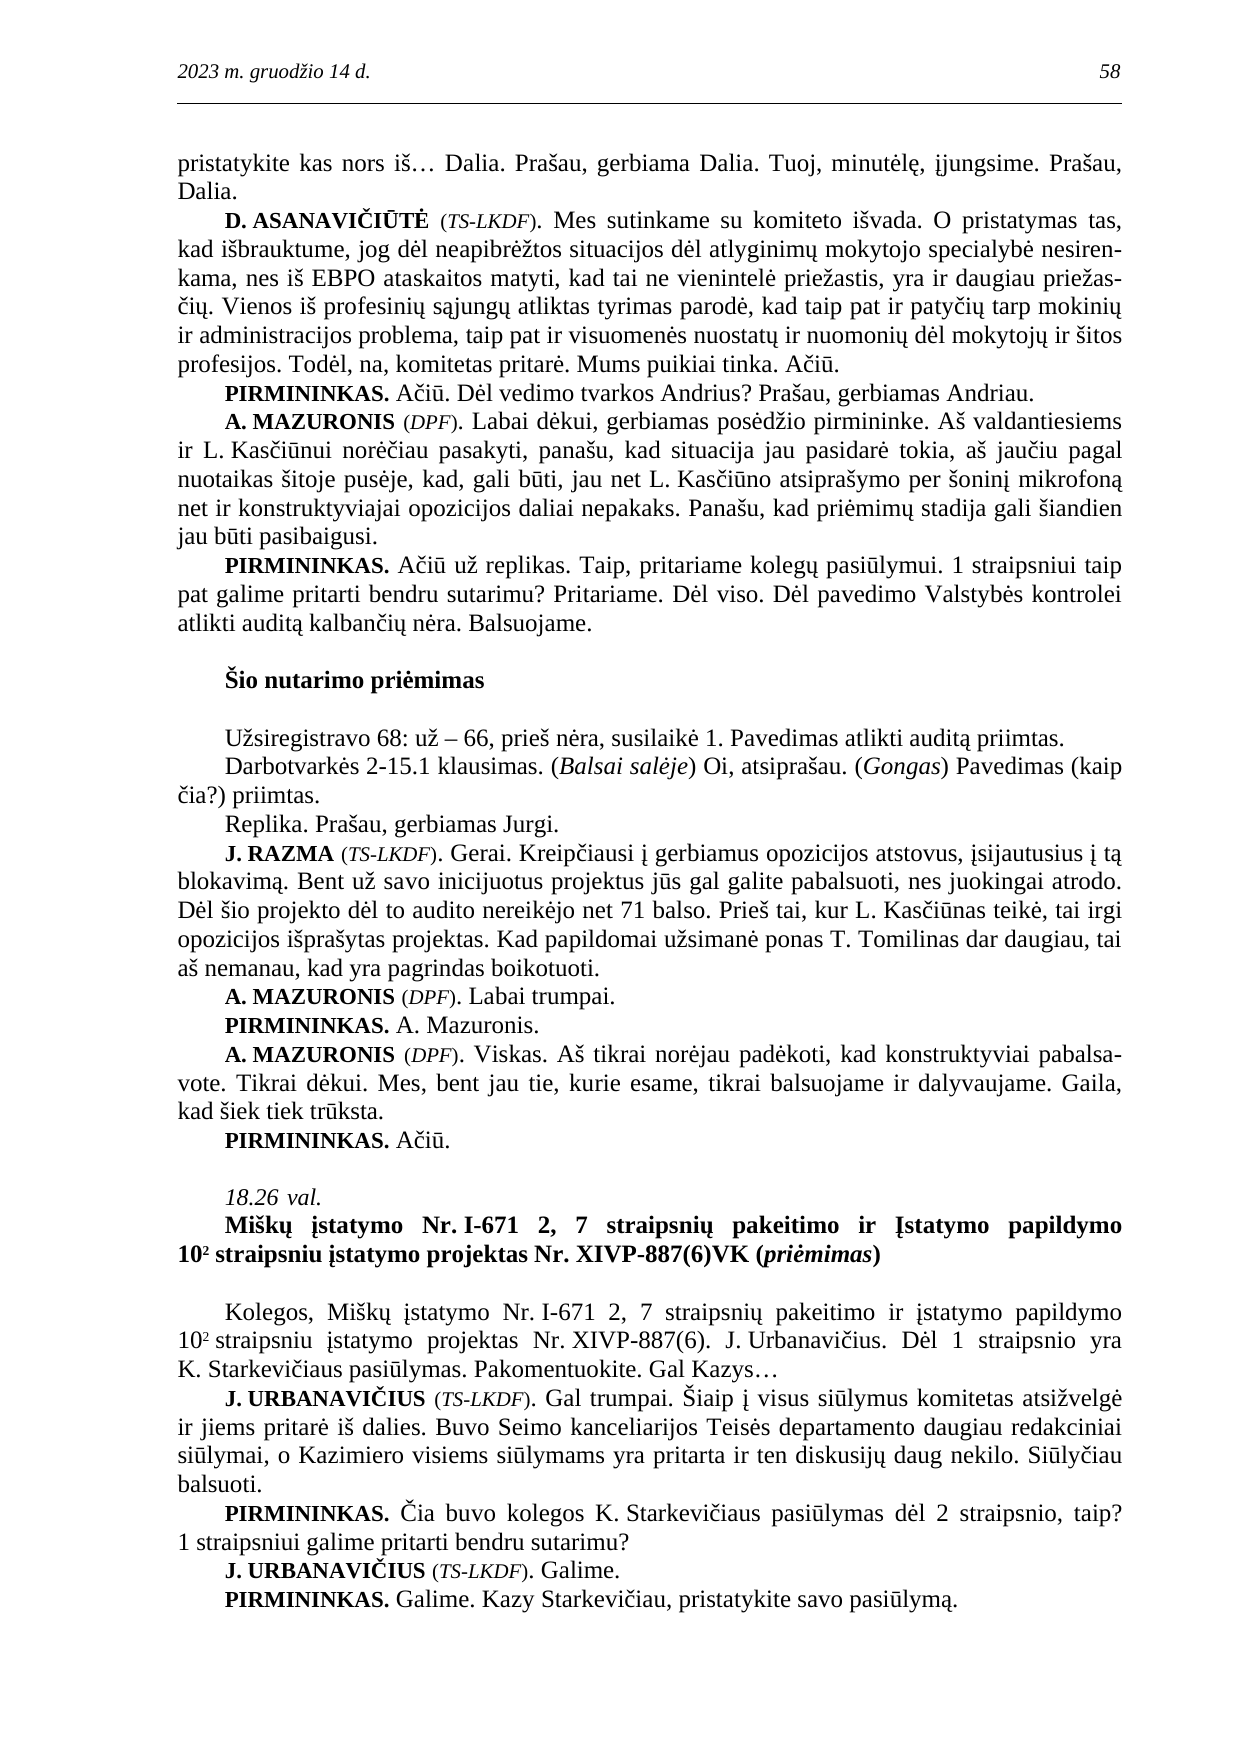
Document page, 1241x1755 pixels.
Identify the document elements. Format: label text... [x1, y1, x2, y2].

text Re­pli­ka. Pra­šau, ger­bia­mas Jur­gi. [177, 809, 1122, 838]
text Dar­bo­tvarkės 2-15.1 klau­si­mas. (Bal­sai sa­lė­je) Oi, at­si­pra­šau. (Gon­gas) Pa­ve­di­mas (kaip čia?) pri­im­tas. [177, 751, 1122, 809]
text A. MAZURONIS (DPF). La­bai trum­pai. [177, 981, 1122, 1010]
text pri­sta­ty­ki­te kas nors iš… Da­lia. Pra­šau, ger­bia­ma Da­lia. Tuoj, mi­nu­tė­lę, įjung­si­me. Pra­šau, Da­lia. [177, 148, 1122, 205]
text PIRMININKAS. Ačiū. [177, 1125, 1122, 1154]
text PIRMININKAS. A. Ma­zu­ro­nis. [177, 1010, 1122, 1039]
text Ko­le­gos, Miš­kų įsta­ty­mo Nr. I-671 2, 7 straips­nių pa­kei­ti­mo ir įsta­ty­mo pa­pil­dy­mo 102 strai­ps­niu įsta­ty­mo pro­jek­tas Nr. XIVP-887(6). J. Ur­ba­na­vi­čius. Dėl 1 straips­nio yra K. Star­ke­vi­čiaus pa­siū­ly­mas. Pa­ko­men­tuo­ki­te. Gal Ka­zys… [177, 1297, 1122, 1383]
text A. MAZURONIS (DPF). Vis­kas. Aš tik­rai no­rė­jau pa­dė­ko­ti, kad kon­struk­ty­viai pa­bal­sa­vo­te. Tik­rai dė­kui. Mes, bent jau tie, ku­rie esa­me, tik­rai bal­suo­ja­me ir da­ly­vau­ja­me. Gai­la, kad šiek tiek trūks­ta. [177, 1039, 1122, 1125]
text Miš­kų įsta­ty­mo Nr. I-671 2, 7 straips­nių pa­kei­ti­mo ir Įsta­ty­mo pa­pil­dy­mo 102 straips­niu įsta­ty­mo pro­jek­tas Nr. XIVP-887(6)VK (pri­ėmi­mas) [177, 1210, 1122, 1268]
text J. RAZMA (TS-LKDF). Ge­rai. Kreip­čiau­si į ger­bia­mus opo­zi­ci­jos at­sto­vus, įsi­jau­tu­sius į tą blo­ka­vi­mą. Bent už sa­vo ini­ci­juo­tus pro­jek­tus jūs gal ga­li­te pa­bal­suo­ti, nes juo­kin­gai at­ro­do. Dėl šio pro­jek­to dėl to au­di­to ne­rei­kė­jo net 71 bal­so. Prieš tai, kur L. Kas­čiū­nas tei­kė, tai ir­gi opo­zi­ci­jos iš­pra­šy­tas pro­jek­tas. Kad pa­pil­do­mai už­si­ma­nė po­nas T. To­mi­li­nas dar dau­giau, tai aš ne­ma­nau, kad yra pa­grin­das boi­ko­tuo­ti. [177, 838, 1122, 981]
text PIRMININKAS. Čia bu­vo ko­le­gos K. Star­ke­vi­čiaus pa­siū­ly­mas dėl 2 straips­nio, taip? 1 straips­niui ga­li­me pri­tar­ti ben­dru su­ta­ri­mu? [177, 1498, 1122, 1555]
text J. URBANAVIČIUS (TS-LKDF). Gal trum­pai. Šiaip į vi­sus siū­ly­mus ko­mi­te­tas at­si­žvel­gė ir jiems pri­ta­rė iš da­lies. Bu­vo Sei­mo kan­ce­lia­ri­jos Tei­sės de­par­ta­men­to dau­giau re­dak­ci­niai siū­ly­mai, o Ka­zi­mie­ro vi­siems siū­ly­mams yra pri­tar­ta ir ten dis­ku­si­jų daug ne­ki­lo. Siū­ly­čiau bal­suo­ti. [177, 1383, 1122, 1498]
text PIRMININKAS. Ačiū už re­pli­kas. Taip, pri­ta­ria­me ko­le­gų pa­siū­ly­mui. 1 straips­niui taip pat ga­li­me pri­tar­ti ben­dru su­ta­ri­mu? Pri­ta­ria­me. Dėl vi­so. Dėl pa­ve­di­mo Vals­ty­bės kon­tro­lei at­lik­ti au­di­tą kal­ban­čių nė­ra. Bal­suo­ja­me. [177, 550, 1122, 636]
text A. MAZURONIS (DPF). La­bai dė­kui, ger­bia­mas po­sė­džio pir­mi­nin­ke. Aš val­dan­tie­siems ir L. Kas­čiū­nui no­rė­čiau pa­sa­ky­ti, pa­na­šu, kad si­tu­a­ci­ja jau pa­si­da­rė to­kia, aš jau­čiu pa­gal nuo­tai­kas ši­to­je pu­sė­je, kad, ga­li bū­ti, jau net L. Kas­čiū­no at­si­pra­šy­mo per šo­ni­nį mik­ro­fo­ną net ir kon­struk­ty­via­jai opo­zi­ci­jos da­liai ne­pa­kaks. Pa­na­šu, kad pri­ėmi­mų sta­di­ja ga­li šian­dien jau bū­ti pa­si­bai­gu­si. [177, 406, 1122, 550]
text Už­si­re­gist­ra­vo 68: už – 66, prieš nė­ra, su­si­lai­kė 1. Pa­ve­di­mas at­lik­ti au­di­tą pri­im­tas. [177, 723, 1122, 751]
text Šio nu­ta­ri­mo pri­ėmi­mas [177, 665, 1122, 694]
text 18.26 val. [224, 1183, 1122, 1210]
text PIRMININKAS. Ačiū. Dėl ve­di­mo tvar­kos An­drius? Pra­šau, ger­bia­mas An­driau. [177, 378, 1122, 406]
text J. URBANAVIČIUS (TS-LKDF). Ga­li­me. [177, 1555, 1122, 1584]
text D. ASANAVIČIŪTĖ (TS-LKDF). Mes su­tin­ka­me su ko­mi­te­to iš­va­da. O pri­sta­ty­mas tas, kad iš­brauk­tu­me, jog dėl ne­apib­rėž­tos si­tu­a­ci­jos dėl at­ly­gi­ni­mų mo­ky­to­jo spe­cia­ly­bė ne­si­ren­ka­ma, nes iš EBPO ata­skai­tos ma­ty­ti, kad tai ne vie­nin­te­lė prie­žas­tis, yra ir dau­giau prie­žas­čių. Vie­nos iš pro­fe­si­nių są­jun­gų at­lik­tas ty­ri­mas pa­ro­dė, kad taip pat ir pa­ty­čių tarp mo­ki­nių ir ad­mi­nist­ra­ci­jos pro­ble­ma, taip pat ir vi­suo­me­nės nuo­sta­tų ir nuo­mo­nių dėl mo­ky­to­jų ir ši­tos pro­fe­si­jos. To­dėl, na, ko­mi­te­tas pri­ta­rė. Mums pui­kiai tin­ka. Ačiū. [177, 205, 1122, 378]
text PIRMININKAS. Ga­li­me. Ka­zy Star­ke­vi­čiau, pri­sta­ty­ki­te sa­vo pa­siū­ly­mą. [177, 1584, 1122, 1613]
